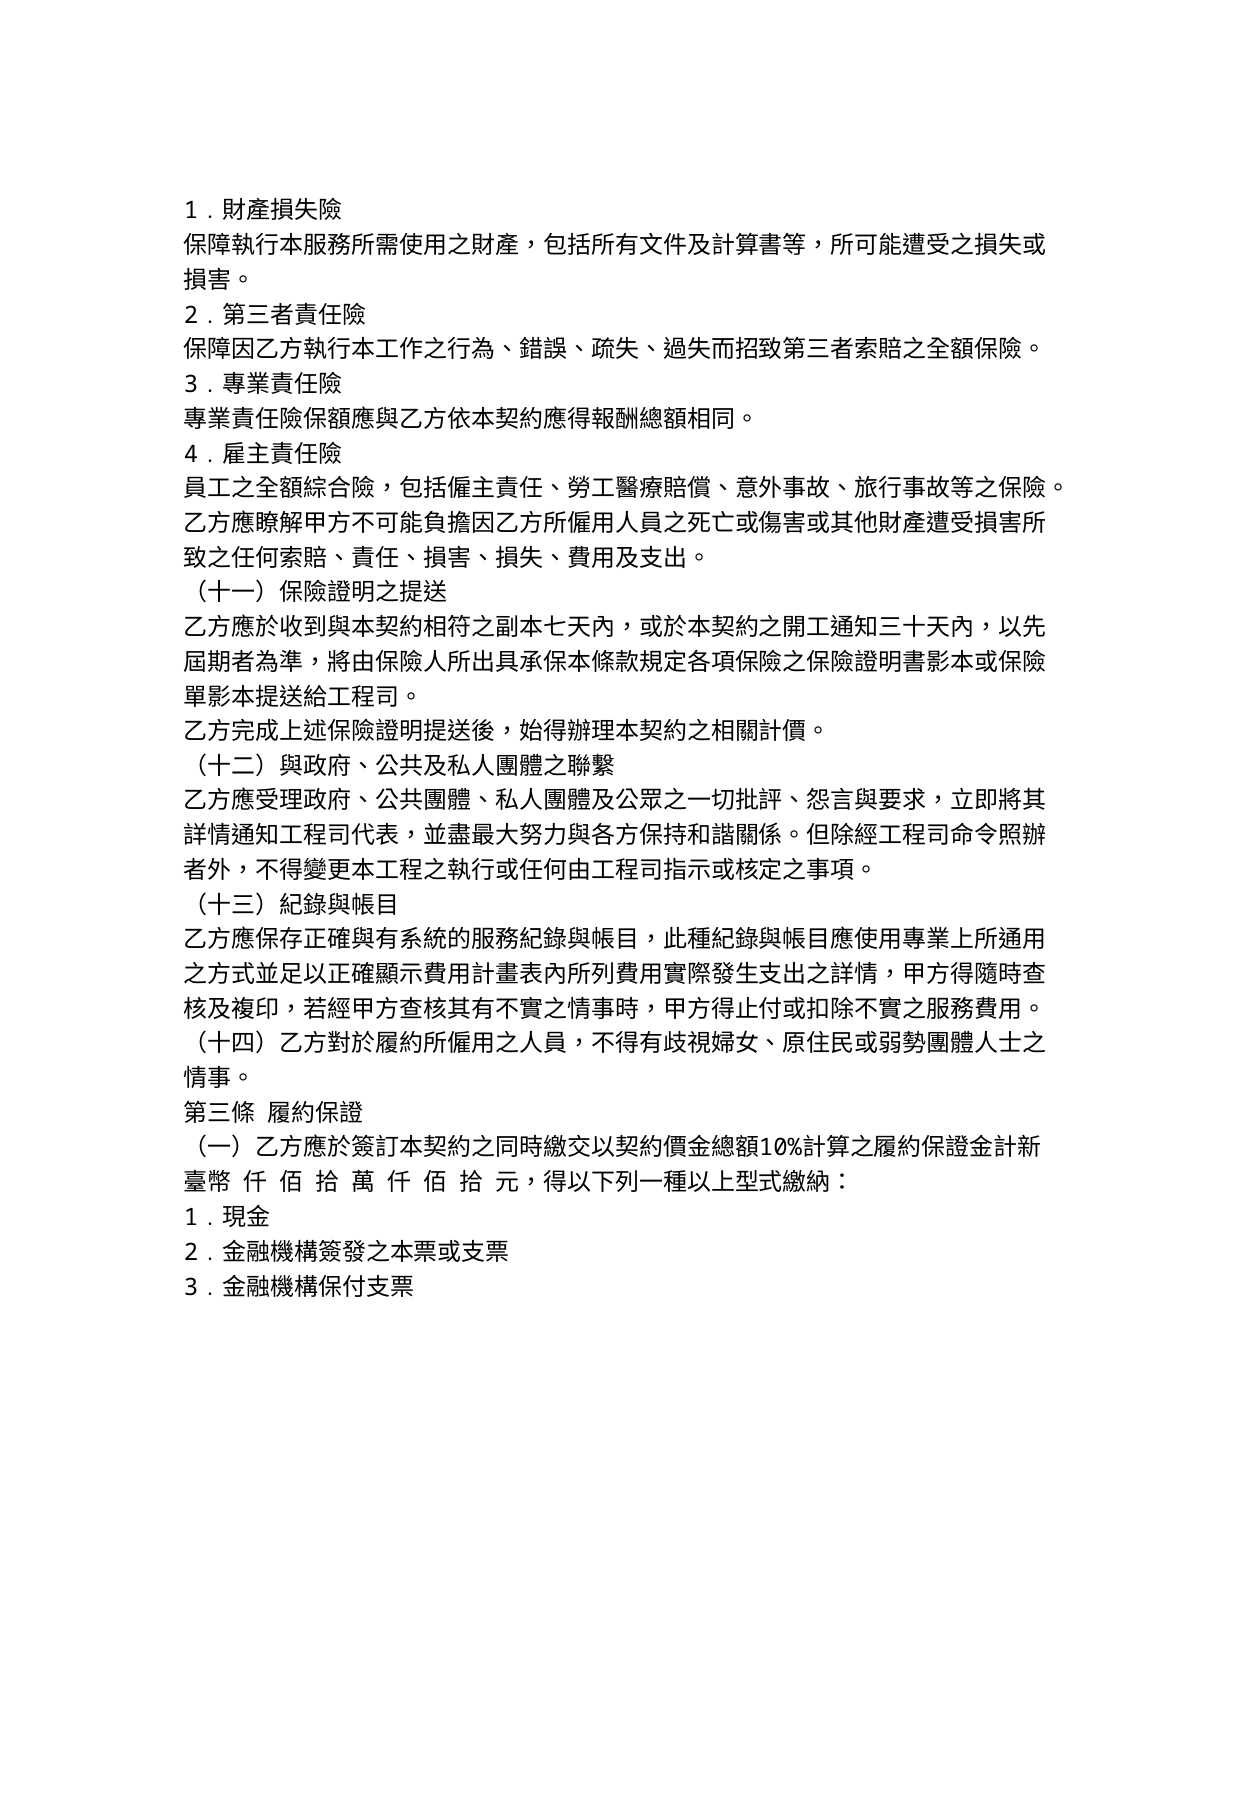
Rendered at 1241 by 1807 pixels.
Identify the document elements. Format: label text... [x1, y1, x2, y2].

text 專業責任險保額應與乙方依本契約應得報酬總額相同。 [184, 399, 1064, 434]
text 保障因乙方執行本工作之行為、錯誤、疏失、過失而招致第三者索賠之全額保險。 [184, 330, 1064, 365]
text （十二）與政府、公共及私人團體之聯繫 [184, 746, 1064, 781]
text 保障執行本服務所需使用之財產，包括所有文件及計算書等，所可能遭受之損失或損害。 [184, 226, 1064, 295]
text （十三）紀錄與帳目 [184, 885, 1064, 920]
text （十一）保險證明之提送 [184, 573, 1064, 608]
text 乙方完成上述保險證明提送後，始得辦理本契約之相關計價。 [184, 712, 1064, 746]
text 4﹒雇主責任險 [184, 434, 1064, 469]
text 乙方應於收到與本契約相符之副本七天內，或於本契約之開工通知三十天內，以先屆期者為準，將由保險人所出具承保本條款規定各項保險之保險證明書影本或保險單影本提送給工程司。 [184, 608, 1064, 712]
text 第三條 履約保證 [184, 1093, 1064, 1128]
text （十四）乙方對於履約所僱用之人員，不得有歧視婦女、原住民或弱勢團體人士之情事。 [184, 1024, 1064, 1093]
text 員工之全額綜合險，包括僱主責任、勞工醫療賠償、意外事故、旅行事故等之保險。乙方應瞭解甲方不可能負擔因乙方所僱用人員之死亡或傷害或其他財產遭受損害所致之任何索賠、責任、損害、損失、費用及支出。 [184, 469, 1064, 573]
text 1﹒財產損失險 [184, 191, 1064, 226]
text 乙方應保存正確與有系統的服務紀錄與帳目，此種紀錄與帳目應使用專業上所通用之方式並足以正確顯示費用計畫表內所列費用實際發生支出之詳情，甲方得隨時查核及複印，若經甲方查核其有不實之情事時，甲方得止付或扣除不實之服務費用。 [184, 920, 1064, 1024]
text 2﹒金融機構簽發之本票或支票 [184, 1232, 1064, 1267]
text 3﹒金融機構保付支票 [184, 1267, 1064, 1302]
text 2﹒第三者責任險 [184, 295, 1064, 330]
text （一）乙方應於簽訂本契約之同時繳交以契約價金總額10%計算之履約保證金計新臺幣 仟 佰 拾 萬 仟 佰 拾 元，得以下列一種以上型式繳納： [184, 1128, 1064, 1197]
text 乙方應受理政府、公共團體、私人團體及公眾之一切批評、怨言與要求，立即將其詳情通知工程司代表，並盡最大努力與各方保持和諧關係。但除經工程司命令照辦者外，不得變更本工程之執行或任何由工程司指示或核定之事項。 [184, 781, 1064, 885]
text 1﹒現金 [184, 1197, 1064, 1232]
text 3﹒專業責任險 [184, 365, 1064, 399]
